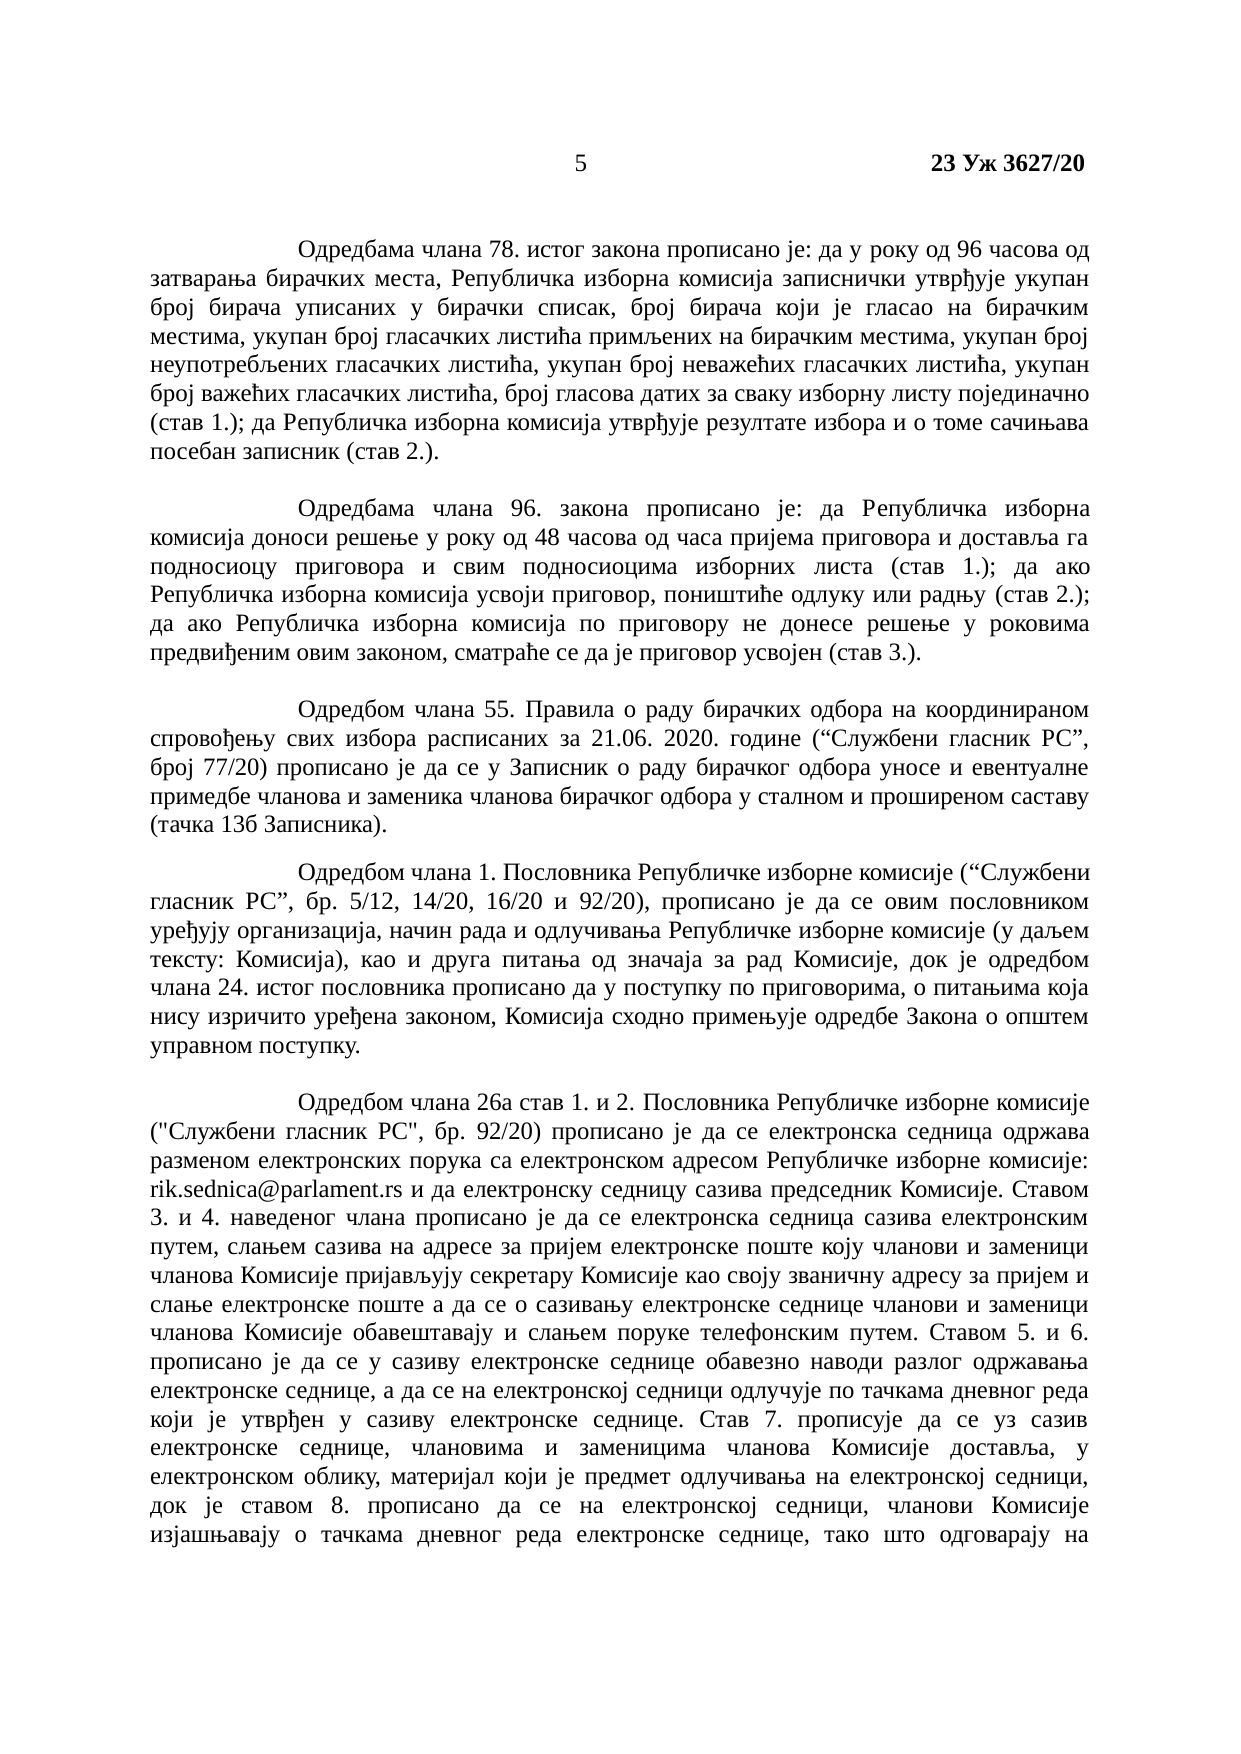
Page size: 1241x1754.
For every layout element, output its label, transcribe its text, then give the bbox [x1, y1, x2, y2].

text Одредбама члана 96. закона прописано је: да Републичка изборна комисија доноси решење у року од 48 часова од часа пријема приговора и доставља га подносиоцу приговора и свим подносиоцима изборних листа (став 1.); да ако Републичка изборна комисија усвоји приговор, поништиће одлуку или радњу (став 2.); да ако Републичка изборна комисија по приговору не донесе решење у роковима предвиђеним овим законом, сматраће се да је приговор усвојен (став 3.). [150, 493, 1090, 666]
text Одредбама члана 78. истог закона прописано је: да у року од 96 часова од затварања бирачких места, Републичка изборна комисија записнички утврђује укупан број бирача уписаних у бирачки списак, број бирача који је гласао на бирачким местима, укупан број гласачких листића примљених на бирачким местима, укупан број неупотребљених гласачких листића, укупан број неважећих гласачких листића, укупан број важећих гласачких листића, број гласова датих за сваку изборну листу појединачно (став 1.); да Републичка изборна комисија утврђује резултате избора и о томе сачињава посебан записник (став 2.). [150, 206, 1090, 464]
text Одредбом члана 26а став 1. и 2. Пословника Републичке изборне комисије ("Службени гласник РС", бр. 92/20) прописано је да се електронска седница одржава разменом електронских порука са електронском адресом Републичке изборне комисије: rik.sednica@parlament.rs и да електронску седницу сазива председник Комисије. Ставом 3. и 4. наведеног члана прописано је да се електронска седница сазива електронским путем, слањем сазива на адресе за пријем електронске поште коју чланови и заменици чланова Комисије пријављују секретару Комисије као своју званичну адресу за пријем и слање електронске поште а да се о сазивању електронске седнице чланови и заменици чланова Комисије обавештавају и слањем поруке телефонским путем. Ставом 5. и 6. прописано је да се у сазиву електронске седнице обавезно наводи разлог одржавања електронске седнице, а да се на електронској седници одлучује по тачкама дневног реда који је утврђен у сазиву електронске седнице. Став 7. прописује да се уз сазив електронске седнице, члановима и заменицима чланова Комисије доставља, у електронском облику, материјал који је предмет одлучивања на електронској седници, док је ставом 8. прописано да се на електронској седници, чланови Комисије изјашњавају о тачкама дневног реда електронске седнице, тако што одговарају на [150, 1087, 1090, 1547]
text Одредбом члана 1. Пословника Републичке изборне комисије (“Службени гласник РС”, бр. 5/12, 14/20, 16/20 и 92/20), прописано је да се овим пословником уређују организација, начин рада и одлучивања Републичке изборне комисије (у даљем тексту: Комисија), као и друга питања од значаја за рад Комисије, док је одредбом члана 24. истог пословника прописано да у поступку по приговорима, о питањима која нису изричито уређена законом, Комисија сходно примењује одредбе Закона о општем управном поступку. [150, 857, 1090, 1059]
text Одредбом члана 55. Правила о раду бирачких одбора на координираном спровођењу свих избора расписаних за 21.06. 2020. године (“Службени гласник РС”, број 77/20) прописано је да се у Записник о раду бирачког одбора уносе и евентуалне примедбе чланова и заменика чланова бирачког одбора у сталном и проширеном саставу (тачка 13б Записника). [150, 694, 1090, 838]
